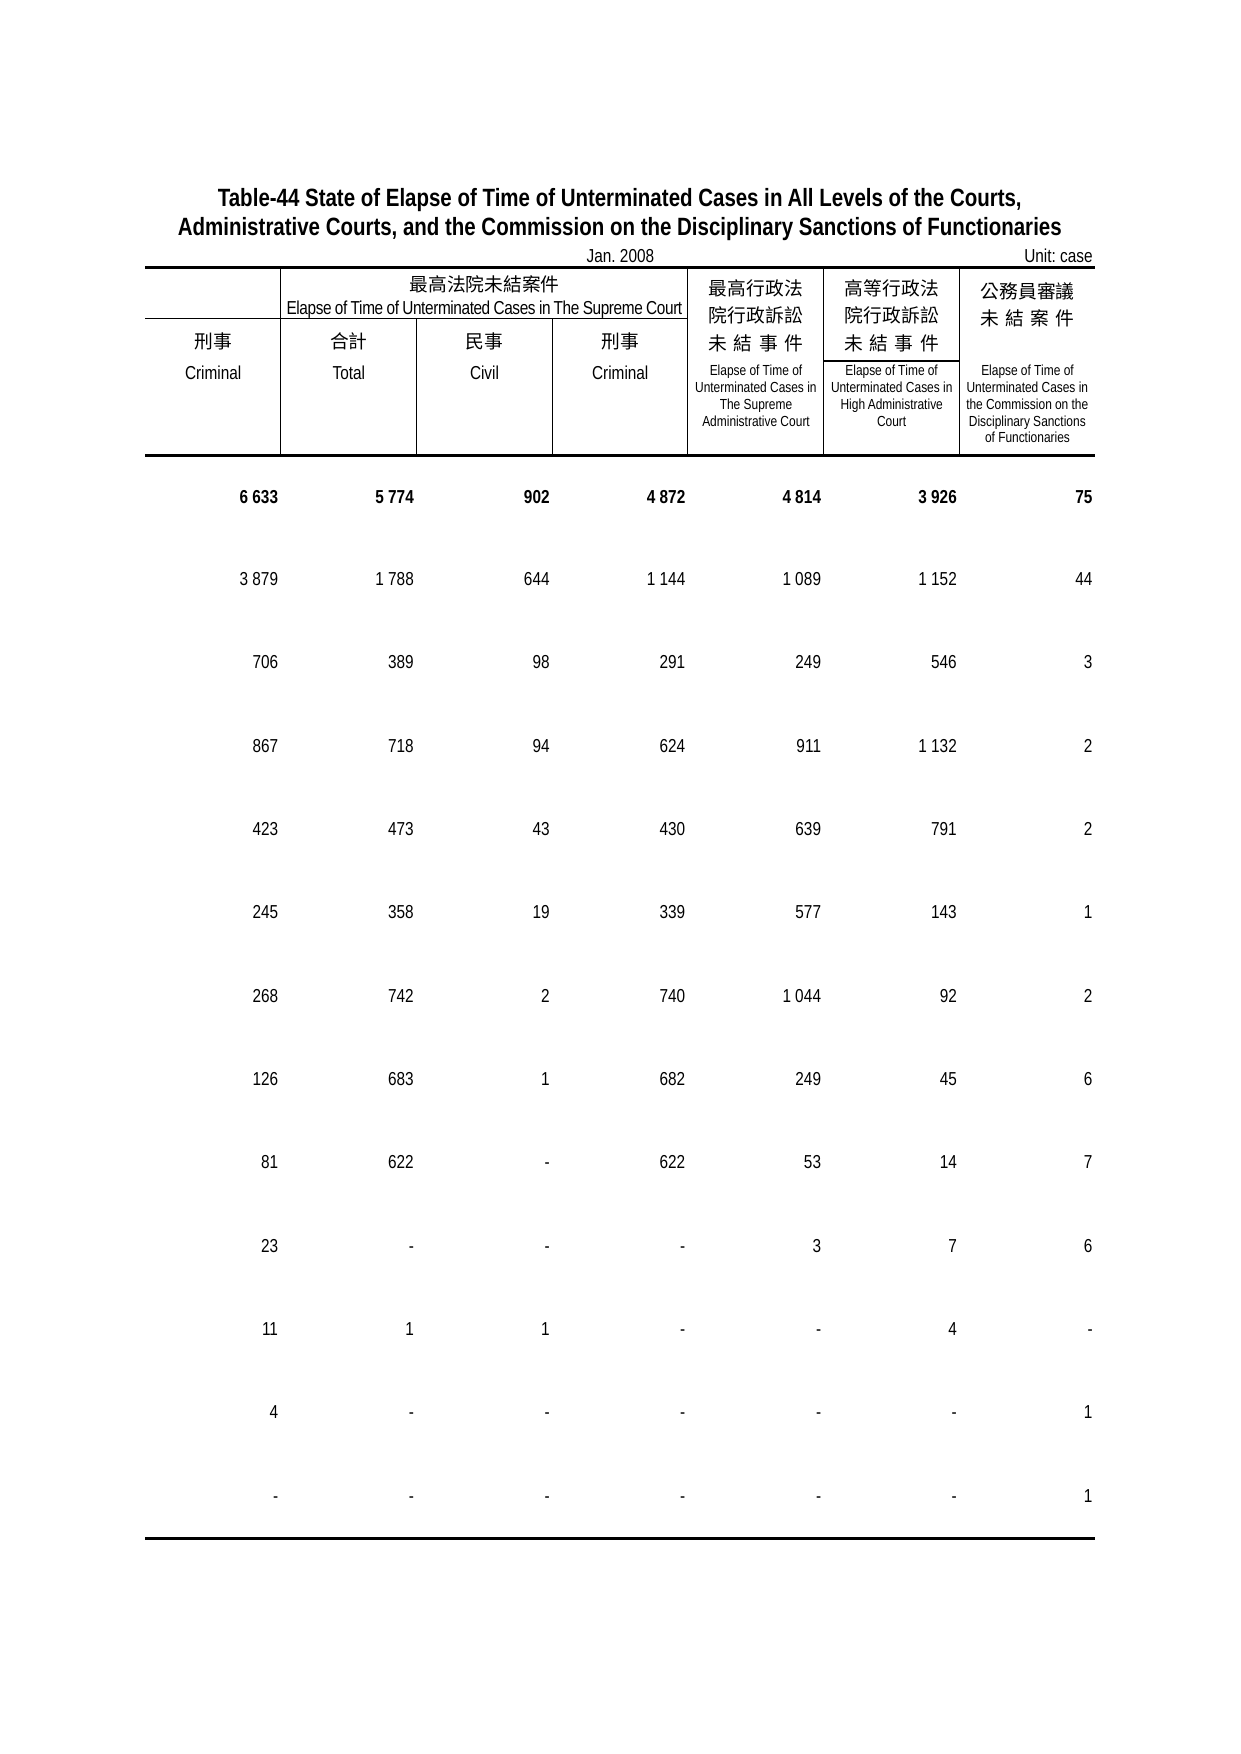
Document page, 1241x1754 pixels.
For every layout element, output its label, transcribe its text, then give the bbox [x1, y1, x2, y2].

table_cell 3 [688, 1204, 824, 1287]
table_cell 53 [688, 1120, 824, 1204]
table_cell 473 [281, 787, 416, 870]
table_cell 249 [688, 620, 824, 704]
table_cell 1 788 [281, 537, 416, 620]
table_cell 1 144 [552, 537, 688, 620]
table_cell 268 [145, 954, 281, 1037]
table_cell - [281, 1454, 416, 1537]
table_cell 2 [959, 787, 1095, 870]
table_header 高等行政法 院行政訴訟 未結事件 [824, 269, 959, 360]
table_cell 98 [416, 620, 552, 704]
table_cell 7 [824, 1204, 959, 1287]
table_cell 867 [145, 704, 281, 787]
table_cell 1 132 [824, 704, 959, 787]
table_cell Civil [417, 360, 552, 454]
table_cell - [416, 1120, 552, 1204]
table_cell - [416, 1454, 552, 1537]
table_cell 791 [824, 787, 959, 870]
table_cell 81 [145, 1120, 281, 1204]
table_cell - [145, 1454, 281, 1537]
table_cell Elapse of Time of Unterminated Cases in the Commission on the Disciplinary Sanctions of Functionaries [960, 360, 1095, 454]
table_cell 245 [145, 870, 281, 954]
table_cell 3 926 [824, 457, 959, 537]
table_cell 1 [416, 1037, 552, 1120]
table_cell 14 [824, 1120, 959, 1204]
table_cell - [281, 1204, 416, 1287]
table_header [145, 269, 280, 318]
table_cell - [552, 1370, 688, 1454]
table_cell 94 [416, 704, 552, 787]
table_cell 2 [959, 954, 1095, 1037]
table_cell 19 [416, 870, 552, 954]
table_cell 1 [416, 1287, 552, 1370]
table_cell 718 [281, 704, 416, 787]
table_cell 1 044 [688, 954, 824, 1037]
table_cell 4 814 [688, 457, 824, 537]
table_cell 577 [688, 870, 824, 954]
table_cell 44 [959, 537, 1095, 620]
table_cell 6 633 [145, 457, 281, 537]
table_header 最高法院未結案件 Elapse of Time of Unterminated Cases in The Supreme Court [281, 269, 687, 318]
table_cell 1 [959, 1454, 1095, 1537]
table_cell 75 [959, 457, 1095, 537]
table_cell - [959, 1287, 1095, 1370]
table_cell 423 [145, 787, 281, 870]
table_cell 706 [145, 620, 281, 704]
table_cell Criminal [553, 360, 687, 454]
table_cell 740 [552, 954, 688, 1037]
table_header 公務員審議 未結案件 [960, 269, 1095, 360]
table_cell 刑事 [145, 319, 280, 360]
table_cell 5 774 [281, 457, 416, 537]
table_cell 126 [145, 1037, 281, 1120]
table_cell - [824, 1454, 959, 1537]
table_cell 1 [959, 1370, 1095, 1454]
table_cell 11 [145, 1287, 281, 1370]
table_cell - [416, 1204, 552, 1287]
table_cell 143 [824, 870, 959, 954]
table_cell 6 [959, 1204, 1095, 1287]
table_cell 4 872 [552, 457, 688, 537]
table_cell 4 [145, 1370, 281, 1454]
table_cell 682 [552, 1037, 688, 1120]
table_cell 546 [824, 620, 959, 704]
table_cell 1 [281, 1287, 416, 1370]
table_cell 92 [824, 954, 959, 1037]
table_cell - [552, 1204, 688, 1287]
table_cell - [552, 1287, 688, 1370]
table_cell 622 [281, 1120, 416, 1204]
table_cell 639 [688, 787, 824, 870]
table_cell 742 [281, 954, 416, 1037]
table_cell 4 [824, 1287, 959, 1370]
table_cell 902 [416, 457, 552, 537]
table_cell Elapse of Time of Unterminated Cases in High Administrative Court [824, 362, 959, 454]
table_cell 683 [281, 1037, 416, 1120]
table_cell - [552, 1454, 688, 1537]
table_cell 6 [959, 1037, 1095, 1120]
table_cell 刑事 [553, 319, 687, 360]
table_cell 389 [281, 620, 416, 704]
table_cell Total [281, 360, 416, 454]
table_cell 1 152 [824, 537, 959, 620]
text Jan. 2008 Unit: case [148, 244, 1092, 266]
table_cell - [824, 1370, 959, 1454]
table_cell 358 [281, 870, 416, 954]
table_cell 7 [959, 1120, 1095, 1204]
table_cell - [688, 1370, 824, 1454]
table_cell 2 [416, 954, 552, 1037]
table_header 最高行政法 院行政訴訟 未結事件 [688, 269, 823, 360]
table_cell 624 [552, 704, 688, 787]
table_cell 3 879 [145, 537, 281, 620]
table_cell 644 [416, 537, 552, 620]
text Table-44 State of Elapse of Time of Unterminated Cases in All Levels of the Courts, Administrative Courts, and the Commission on the Disciplinary Sanctions of Functionaries [148, 183, 1092, 240]
table_cell 43 [416, 787, 552, 870]
table_cell Elapse of Time of Unterminated Cases in The Supreme Administrative Court [688, 360, 823, 454]
table_cell 911 [688, 704, 824, 787]
table_cell 430 [552, 787, 688, 870]
table_cell 民事 [417, 319, 552, 360]
table_cell 291 [552, 620, 688, 704]
table_cell 1 089 [688, 537, 824, 620]
table_cell 合計 [281, 319, 416, 360]
table_cell - [688, 1454, 824, 1537]
table_cell 23 [145, 1204, 281, 1287]
table_cell 339 [552, 870, 688, 954]
table_cell 249 [688, 1037, 824, 1120]
table_cell 622 [552, 1120, 688, 1204]
table_cell 45 [824, 1037, 959, 1120]
table_cell 3 [959, 620, 1095, 704]
table_cell 1 [959, 870, 1095, 954]
table_cell Criminal [145, 360, 280, 454]
table_cell - [281, 1370, 416, 1454]
table_cell - [416, 1370, 552, 1454]
table_cell - [688, 1287, 824, 1370]
table_cell 2 [959, 704, 1095, 787]
